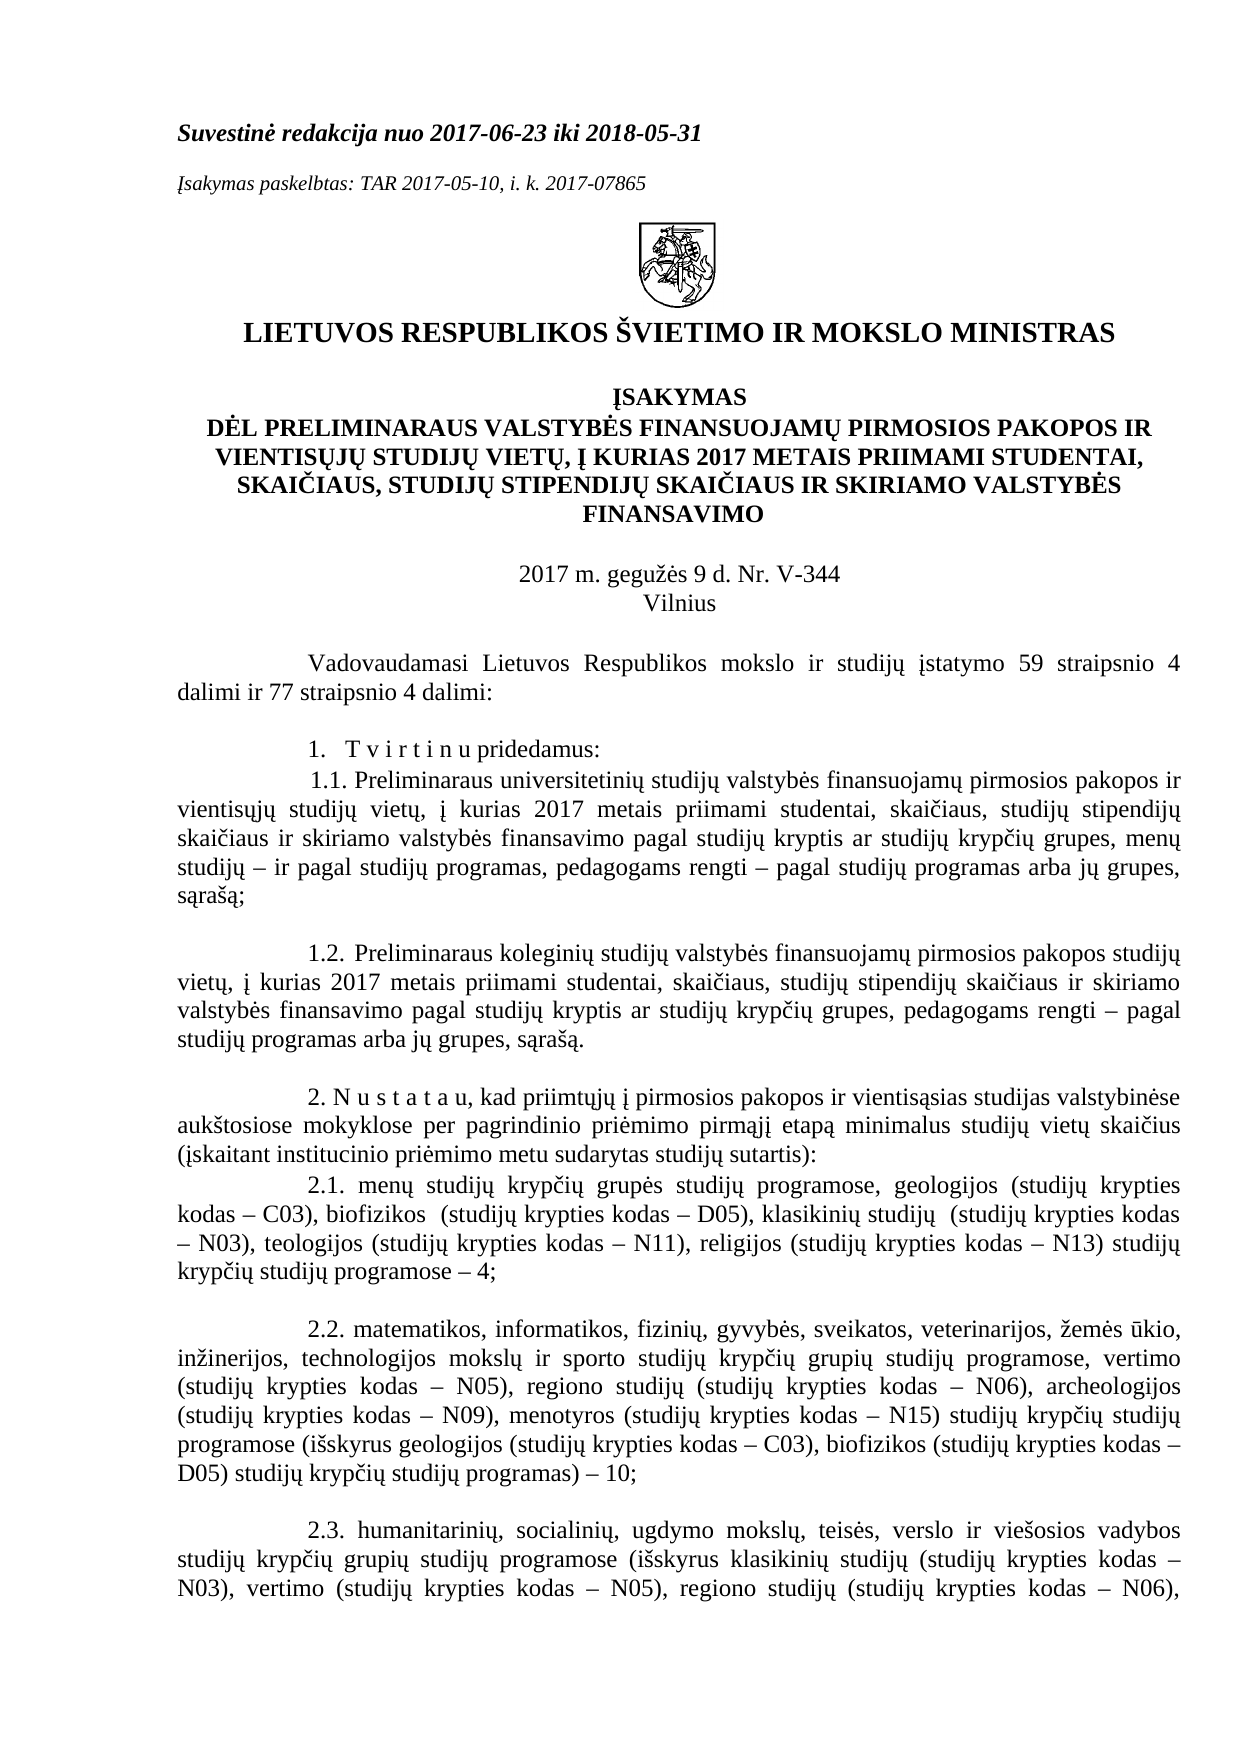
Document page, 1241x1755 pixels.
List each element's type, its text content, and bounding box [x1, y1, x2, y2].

text 1. T v i r t i n u pridedamus: [307, 734, 1182, 763]
text DĖL PRELIMINARAUS VALSTYBĖS FINANSUOJAMŲ PIRMOSIOS PAKOPOS IR VIENTISŲJŲ STUDIJŲ VIETŲ, Į KURIAS 2017 METAIS PRIIMAMI STUDENTAI, SKAIČIAUS, studijų stipendijų skaičiaus ir skiriamo valstybės finansavimo [177, 413, 1182, 528]
text 2. N u s t a t a u, kad priimtųjų į pirmosios pakopos ir vientisąsias studijas valstybinėse aukštosiose mokyklose per pagrindinio priėmimo pirmąjį etapą minimalus studijų vietų skaičius (įskaitant institucinio priėmimo metu sudarytas studijų sutartis): [177, 1082, 1182, 1168]
text Įsakymas paskelbtas: TAR 2017-05-10, i. k. 2017-07865 [177, 171, 1182, 195]
text Suvestinė redakcija nuo 2017-06-23 iki 2018-05-31 [177, 118, 1182, 147]
text LIETUVOS RESPUBLIKOS ŠVIETIMO IR MOKSLO MINISTRAS [177, 315, 1182, 348]
text 2.1. menų studijų krypčių grupės studijų programose, geologijos (studijų krypties kodas – C03), biofizikos (studijų krypties kodas – D05), klasikinių studijų (studijų krypties kodas – N03), teologijos (studijų krypties kodas – N11), religijos (studijų krypties kodas – N13) studijų krypčių studijų programose – 4; [177, 1170, 1182, 1285]
text 2017 m. gegužės 9 d. Nr. V-344 [177, 559, 1182, 588]
text 1.1. Preliminaraus universitetinių studijų valstybės finansuojamų pirmosios pakopos ir vientisųjų studijų vietų, į kurias 2017 metais priimami studentai, skaičiaus, studijų stipendijų skaičiaus ir skiriamo valstybės finansavimo pagal studijų kryptis ar studijų krypčių grupes, menų studijų – ir pagal studijų programas, pedagogams rengti – pagal studijų programas arba jų grupes, sąrašą; [177, 765, 1182, 909]
text Vilnius [177, 588, 1182, 617]
text 2.3. humanitarinių, socialinių, ugdymo mokslų, teisės, verslo ir viešosios vadybos studijų krypčių grupių studijų programose (išskyrus klasikinių studijų (studijų krypties kodas – N03), vertimo (studijų krypties kodas – N05), regiono studijų (studijų krypties kodas – N06), [177, 1515, 1182, 1601]
text 1.2. Preliminaraus koleginių studijų valstybės finansuojamų pirmosios pakopos studijų vietų, į kurias 2017 metais priimami studentai, skaičiaus, studijų stipendijų skaičiaus ir skiriamo valstybės finansavimo pagal studijų kryptis ar studijų krypčių grupes, pedagogams rengti – pagal studijų programas arba jų grupes, sąrašą. [177, 938, 1182, 1053]
text Vadovaudamasi Lietuvos Respublikos mokslo ir studijų įstatymo 59 straipsnio 4 dalimi ir 77 straipsnio 4 dalimi: [177, 648, 1182, 705]
text ĮSAKYMAS [177, 382, 1182, 411]
text 2.2. matematikos, informatikos, fizinių, gyvybės, sveikatos, veterinarijos, žemės ūkio, inžinerijos, technologijos mokslų ir sporto studijų krypčių grupių studijų programose, vertimo (studijų krypties kodas – N05), regiono studijų (studijų krypties kodas – N06), archeologijos (studijų krypties kodas – N09), menotyros (studijų krypties kodas – N15) studijų krypčių studijų programose (išskyrus geologijos (studijų krypties kodas – C03), biofizikos (studijų krypties kodas – D05) studijų krypčių studijų programas) – 10; [177, 1314, 1182, 1486]
